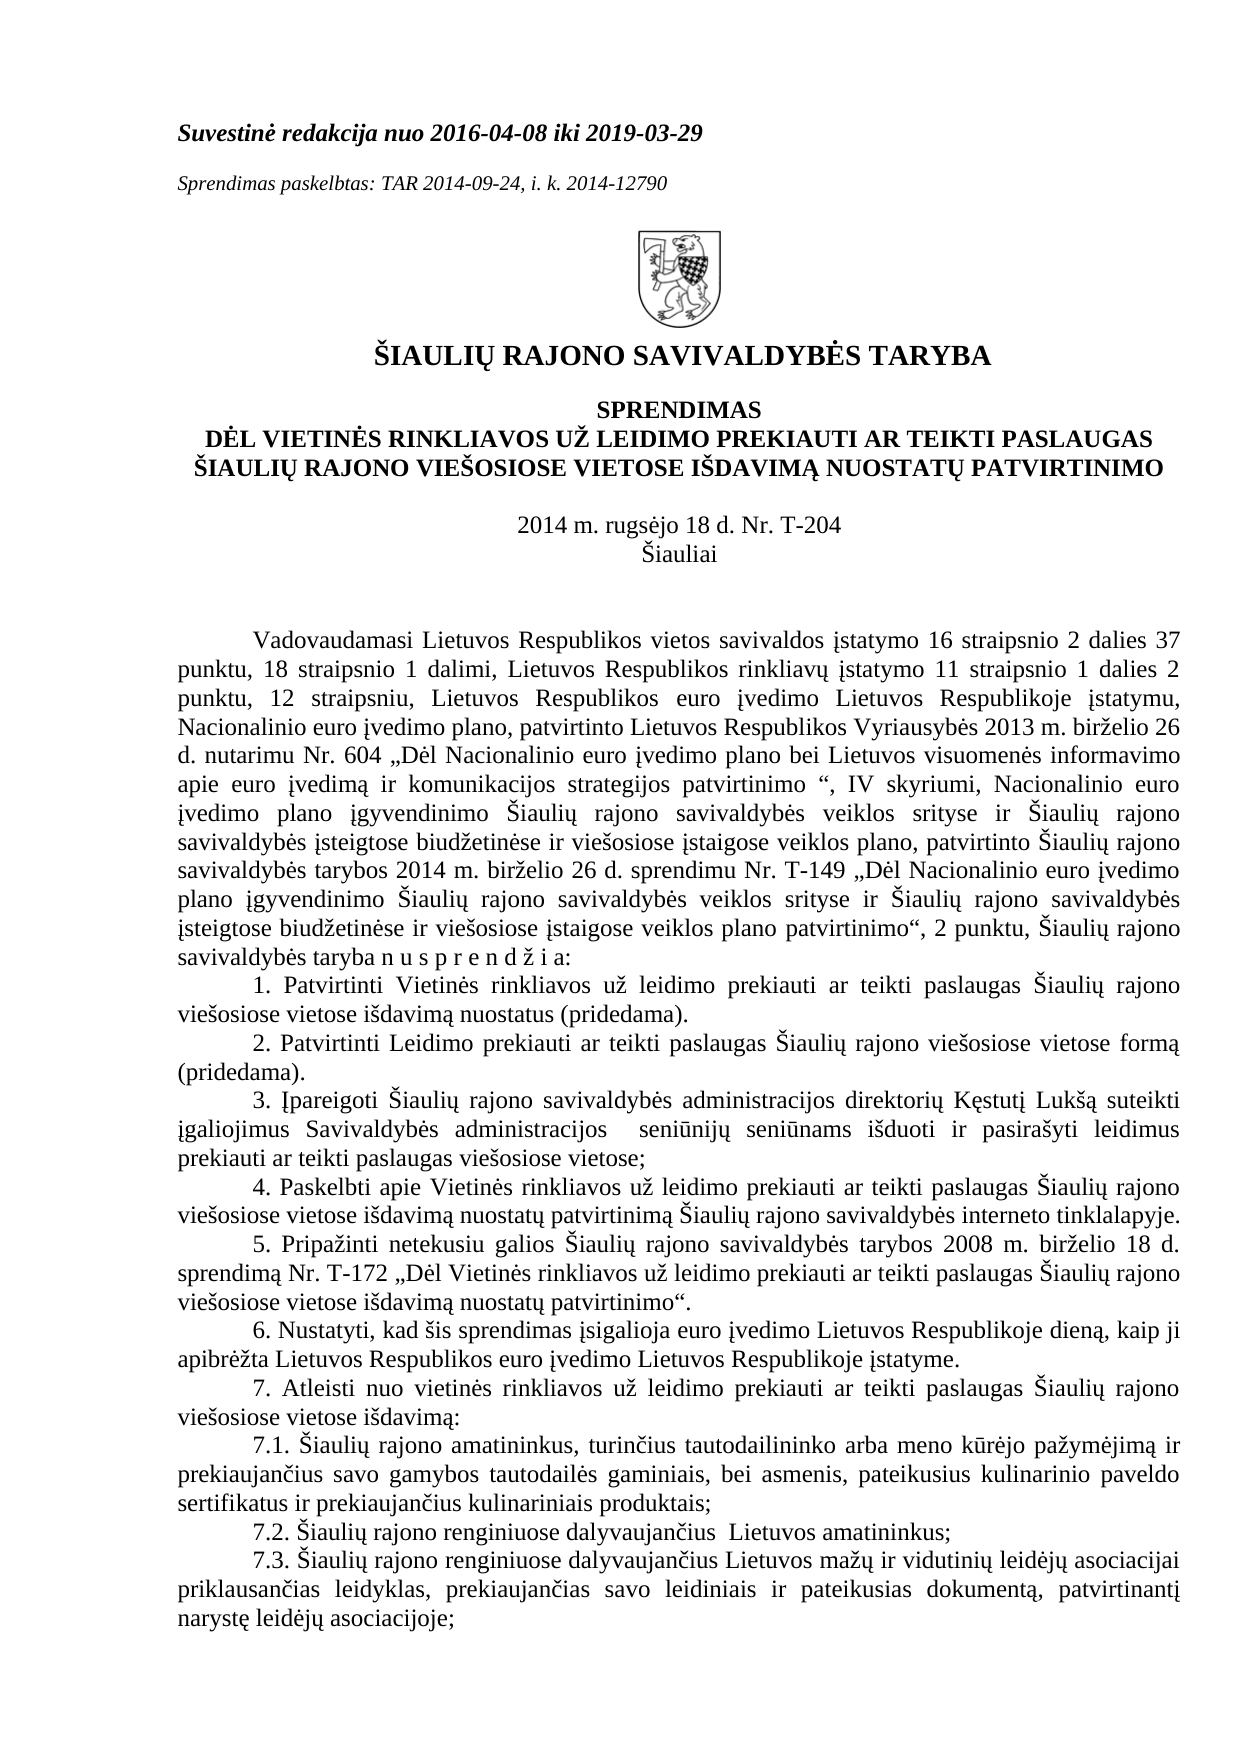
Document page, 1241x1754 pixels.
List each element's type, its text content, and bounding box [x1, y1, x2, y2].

text Šiauliai [177, 539, 1181, 568]
text Suvestinė redakcija nuo 2016-04-08 iki 2019-03-29 [177, 118, 1181, 147]
text 5. Pripažinti netekusiu galios Šiaulių rajono savivaldybės tarybos 2008 m. birželio 18 d. sprendimą Nr. T-172 „Dėl Vietinės rinkliavos už leidimo prekiauti ar teikti paslaugas Šiaulių rajono viešosiose vietose išdavimą nuostatų patvirtinimo“. [177, 1229, 1181, 1316]
text DĖL VIETINĖS RINKLIAVOS UŽ LEIDIMO PREKIAUTI AR TEIKTI PASLAUGAS ŠIAULIŲ RAJONO VIEŠOSIOSE VIETOSE IŠDAVIMĄ NUOSTATŲ PATVIRTINIMO [177, 424, 1181, 482]
text 4. Paskelbti apie Vietinės rinkliavos už leidimo prekiauti ar teikti paslaugas Šiaulių rajono viešosiose vietose išdavimą nuostatų patvirtinimą Šiaulių rajono savivaldybės interneto tinklalapyje. [177, 1172, 1181, 1229]
text Vadovaudamasi Lietuvos Respublikos vietos savivaldos įstatymo 16 straipsnio 2 dalies 37 punktu, 18 straipsnio 1 dalimi, Lietuvos Respublikos rinkliavų įstatymo 11 straipsnio 1 dalies 2 punktu, 12 straipsniu, Lietuvos Respublikos euro įvedimo Lietuvos Respublikoje įstatymu, Nacionalinio euro įvedimo plano, patvirtinto Lietuvos Respublikos Vyriausybės 2013 m. birželio 26 d. nutarimu Nr. 604 „Dėl Nacionalinio euro įvedimo plano bei Lietuvos visuomenės informavimo apie euro įvedimą ir komunikacijos strategijos patvirtinimo “, IV skyriumi, Nacionalinio euro įvedimo plano įgyvendinimo Šiaulių rajono savivaldybės veiklos srityse ir Šiaulių rajono savivaldybės įsteigtose biudžetinėse ir viešosiose įstaigose veiklos plano, patvirtinto Šiaulių rajono savivaldybės tarybos 2014 m. birželio 26 d. sprendimu Nr. T-149 „Dėl Nacionalinio euro įvedimo plano įgyvendinimo Šiaulių rajono savivaldybės veiklos srityse ir Šiaulių rajono savivaldybės įsteigtose biudžetinėse ir viešosiose įstaigose veiklos plano patvirtinimo“, 2 punktu, Šiaulių rajono savivaldybės taryba n u s p r e n d ž i a: [177, 626, 1181, 971]
text ŠIAULIŲ RAJONO SAVIVALDYBĖS TARYBA [177, 338, 1181, 372]
text 7.3. Šiaulių rajono renginiuose dalyvaujančius Lietuvos mažų ir vidutinių leidėjų asociacijai priklausančias leidyklas, prekiaujančias savo leidiniais ir pateikusias dokumentą, patvirtinantį narystę leidėjų asociacijoje; [177, 1546, 1181, 1632]
text 7.1. Šiaulių rajono amatininkus, turinčius tautodailininko arba meno kūrėjo pažymėjimą ir prekiaujančius savo gamybos tautodailės gaminiais, bei asmenis, pateikusius kulinarinio paveldo sertifikatus ir prekiaujančius kulinariniais produktais; [177, 1431, 1181, 1517]
text 7. Atleisti nuo vietinės rinkliavos už leidimo prekiauti ar teikti paslaugas Šiaulių rajono viešosiose vietose išdavimą: [177, 1373, 1181, 1431]
text 7.2. Šiaulių rajono renginiuose dalyvaujančius Lietuvos amatininkus; [177, 1517, 1181, 1546]
text 2014 m. rugsėjo 18 d. Nr. T-204 [177, 511, 1181, 539]
text 2. Patvirtinti Leidimo prekiauti ar teikti paslaugas Šiaulių rajono viešosiose vietose formą (pridedama). [177, 1028, 1181, 1086]
text 3. Įpareigoti Šiaulių rajono savivaldybės administracijos direktorių Kęstutį Lukšą suteikti įgaliojimus Savivaldybės administracijos seniūnijų seniūnams išduoti ir pasirašyti leidimus prekiauti ar teikti paslaugas viešosiose vietose; [177, 1086, 1181, 1172]
text SPRENDIMAS [177, 396, 1181, 424]
text 1. Patvirtinti Vietinės rinkliavos už leidimo prekiauti ar teikti paslaugas Šiaulių rajono viešosiose vietose išdavimą nuostatus (pridedama). [177, 971, 1181, 1028]
text Sprendimas paskelbtas: TAR 2014-09-24, i. k. 2014-12790 [177, 171, 1181, 195]
text 6. Nustatyti, kad šis sprendimas įsigalioja euro įvedimo Lietuvos Respublikoje dieną, kaip ji apibrėžta Lietuvos Respublikos euro įvedimo Lietuvos Respublikoje įstatyme. [177, 1316, 1181, 1373]
